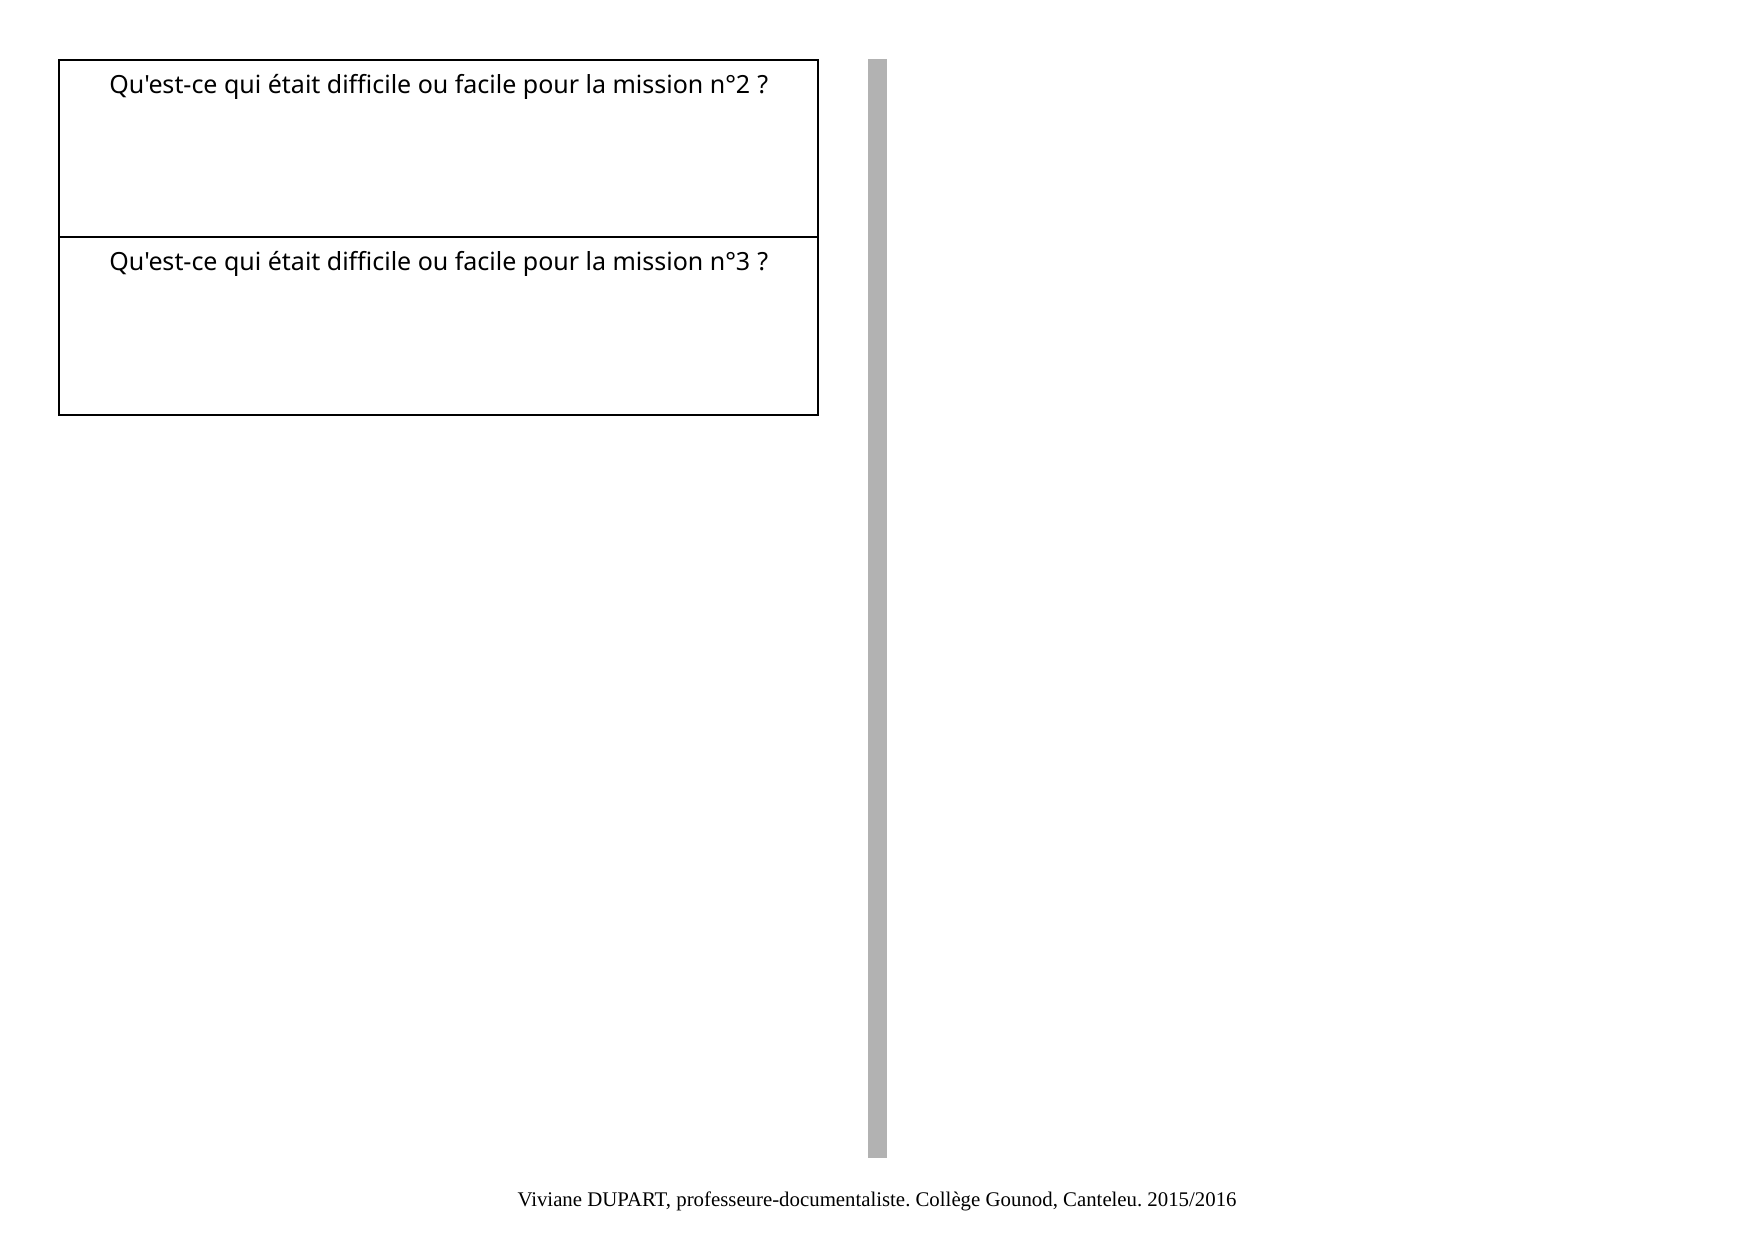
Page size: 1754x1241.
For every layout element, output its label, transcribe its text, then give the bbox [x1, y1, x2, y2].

table_cell Qu'est-ce qui était difficile ou facile pour la mission n°2 ? [60, 61, 817, 236]
table_cell Qu'est-ce qui était difficile ou facile pour la mission n°3 ? [60, 238, 817, 413]
